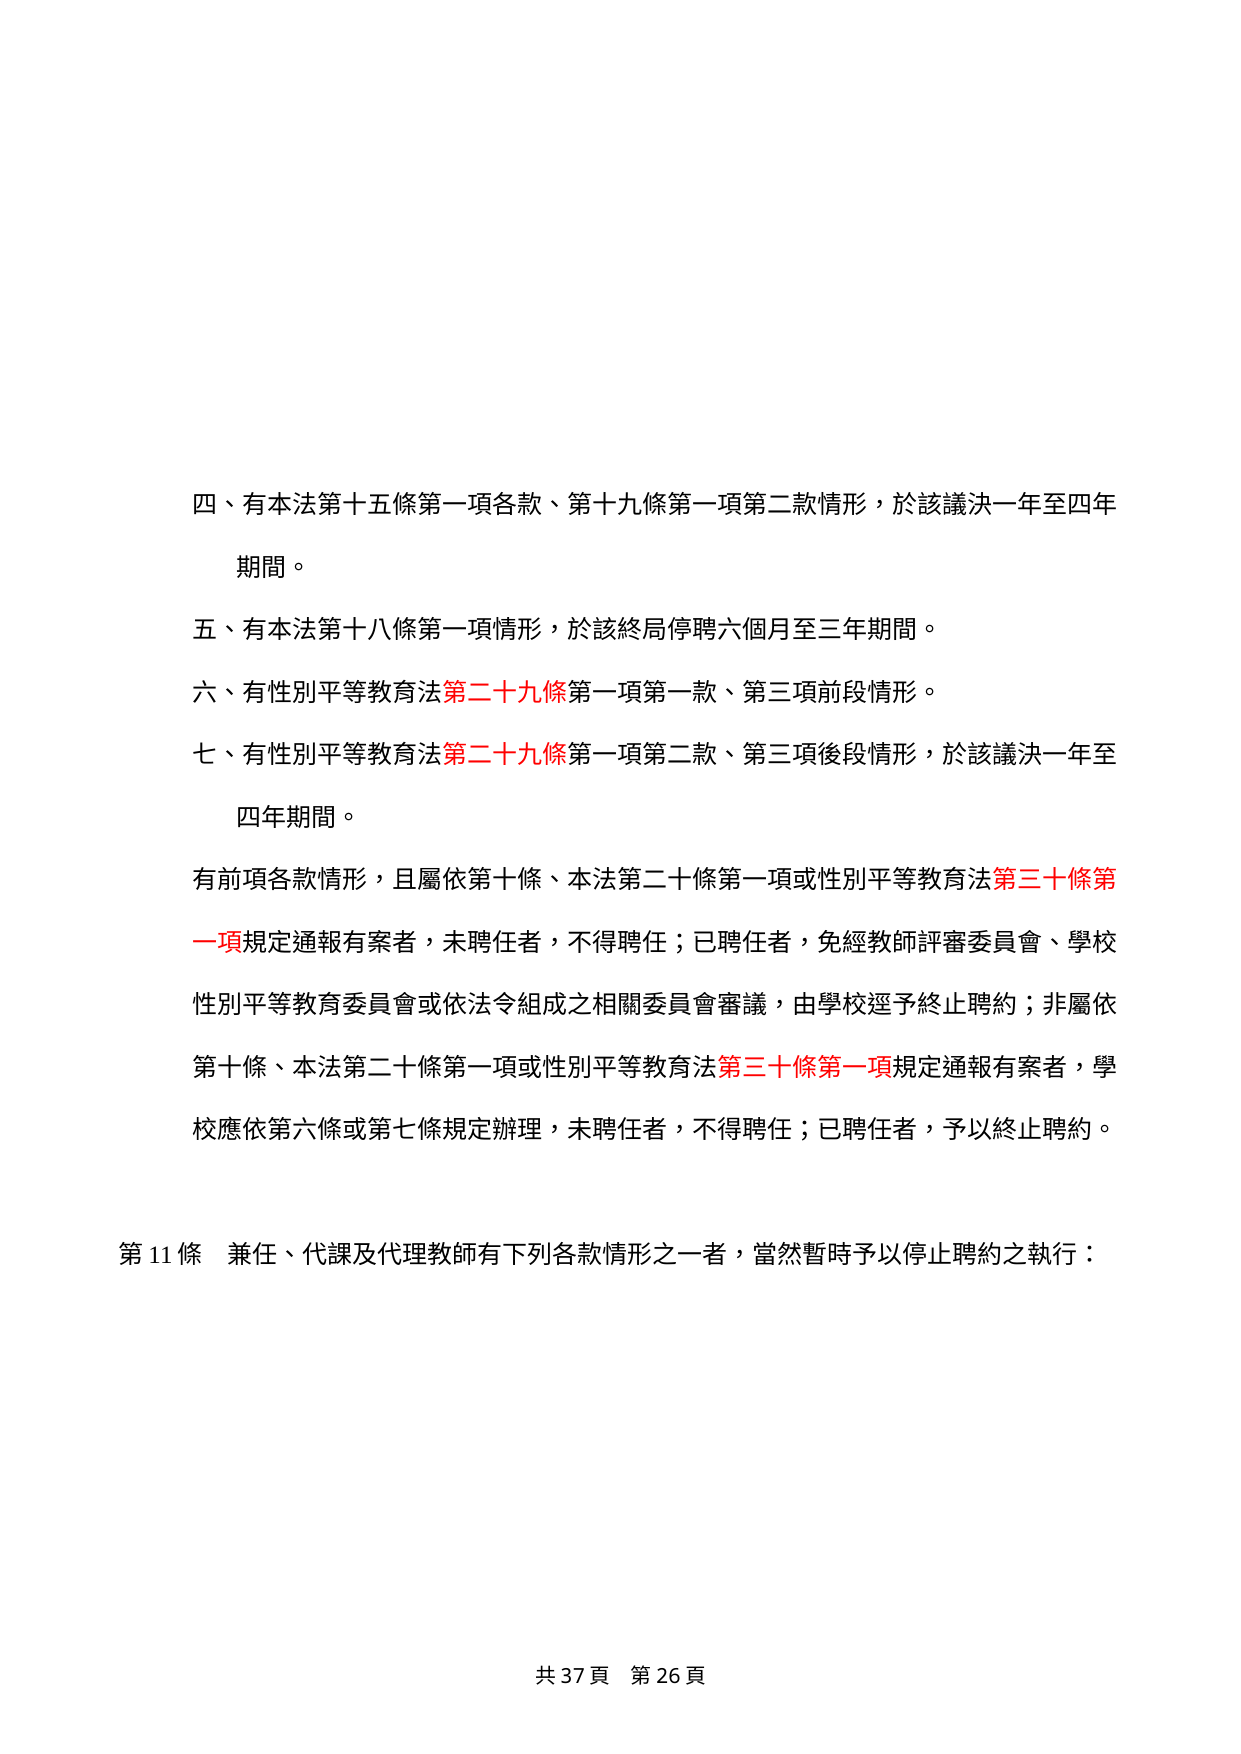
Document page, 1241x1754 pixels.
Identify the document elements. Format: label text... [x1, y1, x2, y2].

text 五、有本法第十八條第一項情形，於該終局停聘六個月至三年期間。 [192, 586, 1122, 648]
text 四、有本法第十五條第一項各款、第十九條第一項第二款情形，於該議決一年至四年期間。 [192, 461, 1122, 586]
text 有前項各款情形，且屬依第十條、本法第二十條第一項或性別平等教育法第三十條第一項規定通報有案者，未聘任者，不得聘任；已聘任者，免經教師評審委員會、學校性別平等教育委員會或依法令組成之相關委員會審議，由學校逕予終止聘約；非屬依第十條、本法第二十條第一項或性別平等教育法第三十條第一項規定通報有案者，學校應依第六條或第七條規定辦理，未聘任者，不得聘任；已聘任者，予以終止聘約。 [192, 836, 1122, 1148]
text 第11條 兼任、代課及代理教師有下列各款情形之一者，當然暫時予以停止聘約之執行： [118, 1211, 1122, 1273]
text 七、有性別平等教育法第二十九條第一項第二款、第三項後段情形，於該議決一年至四年期間。 [192, 711, 1122, 836]
text 六、有性別平等教育法第二十九條第一項第一款、第三項前段情形。 [192, 648, 1122, 711]
